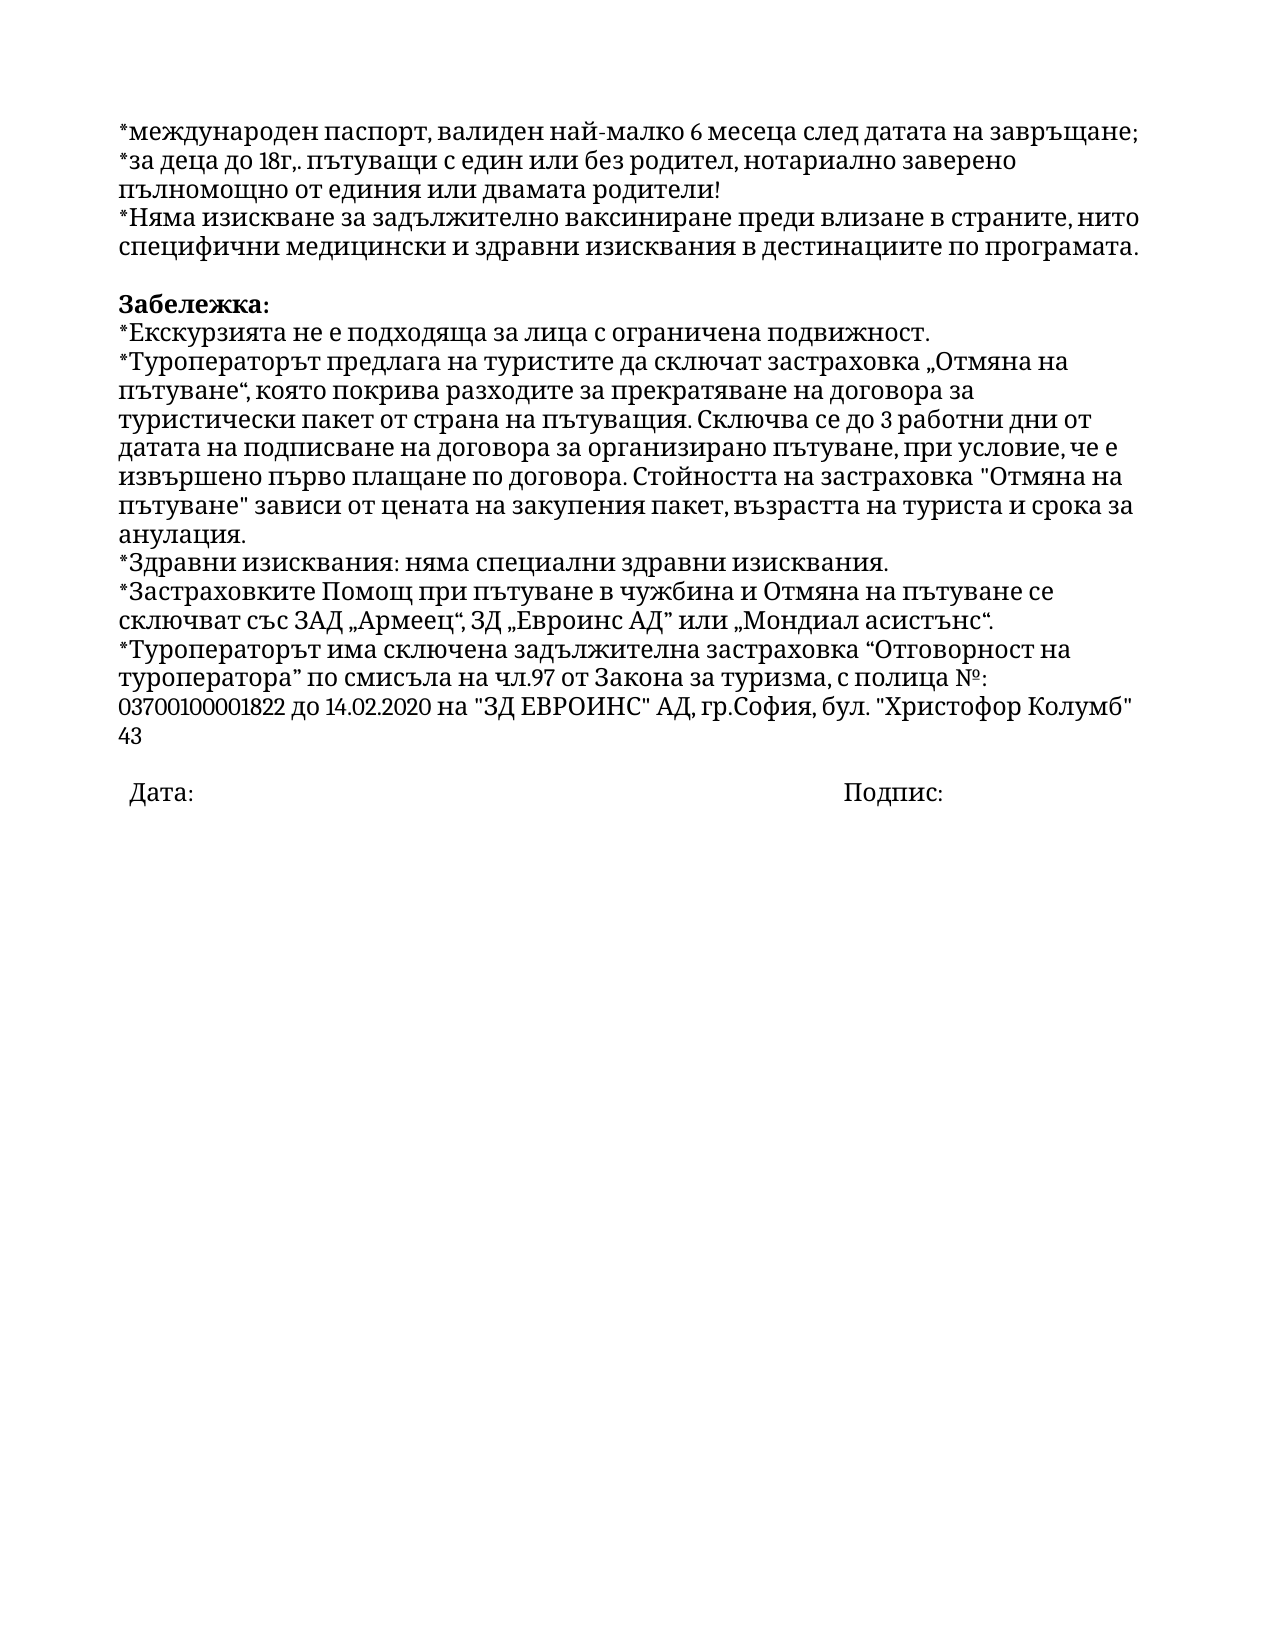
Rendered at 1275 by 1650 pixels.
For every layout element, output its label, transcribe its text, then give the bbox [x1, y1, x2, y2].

text *Туроператорът предлага на туристите да сключат застраховка „Отмяна на пътуване“, която покрива разходите за прекратяване на договора за туристически пакет от страна на пътуващия. Сключва се до 3 работни дни от датата на подписване на договора за организирано пътуване, при условие, че е извършено първо плащане по договора. Стойността на застраховка "Отмяна на пътуване" зависи от цената на закупения пакет, възрастта на туриста и срока за анулация. [118, 348, 1157, 549]
text *Туроператорът има сключена задължителна застраховка “Отговорност на туроператора” по смисъла на чл.97 от Закона за туризма, с полица №: 03700100001822 до 14.02.2020 на "ЗД ЕВРОИНС" АД, гр.София, бул. "Христофор Колумб" 43 [118, 636, 1157, 751]
text *Няма изискване за задължително ваксиниране преди влизане в страните, нито специфични медицински и здравни изисквания в дестинациите по програмата. [118, 204, 1157, 262]
text Дата: Подпис: [118, 779, 1157, 808]
text *международен паспорт, валиден най-малко 6 месеца след датата на завръщане; [118, 118, 1157, 147]
text *Здравни изисквания: няма специални здравни изисквания. [118, 549, 1157, 578]
text Забележка: [118, 291, 1157, 319]
text *за деца до 18г,. пътуващи с един или без родител, нотариално заверено пълномощно от единия или двамата родители! [118, 147, 1157, 204]
text *Застраховките Помощ при пътуване в чужбина и Отмяна на пътуване се сключват със ЗАД „Армеец“, ЗД „Евроинс АД” или „Мондиал асистънс“. [118, 578, 1157, 636]
text *Екскурзията не е подходяща за лица с ограничена подвижност. [118, 319, 1157, 348]
